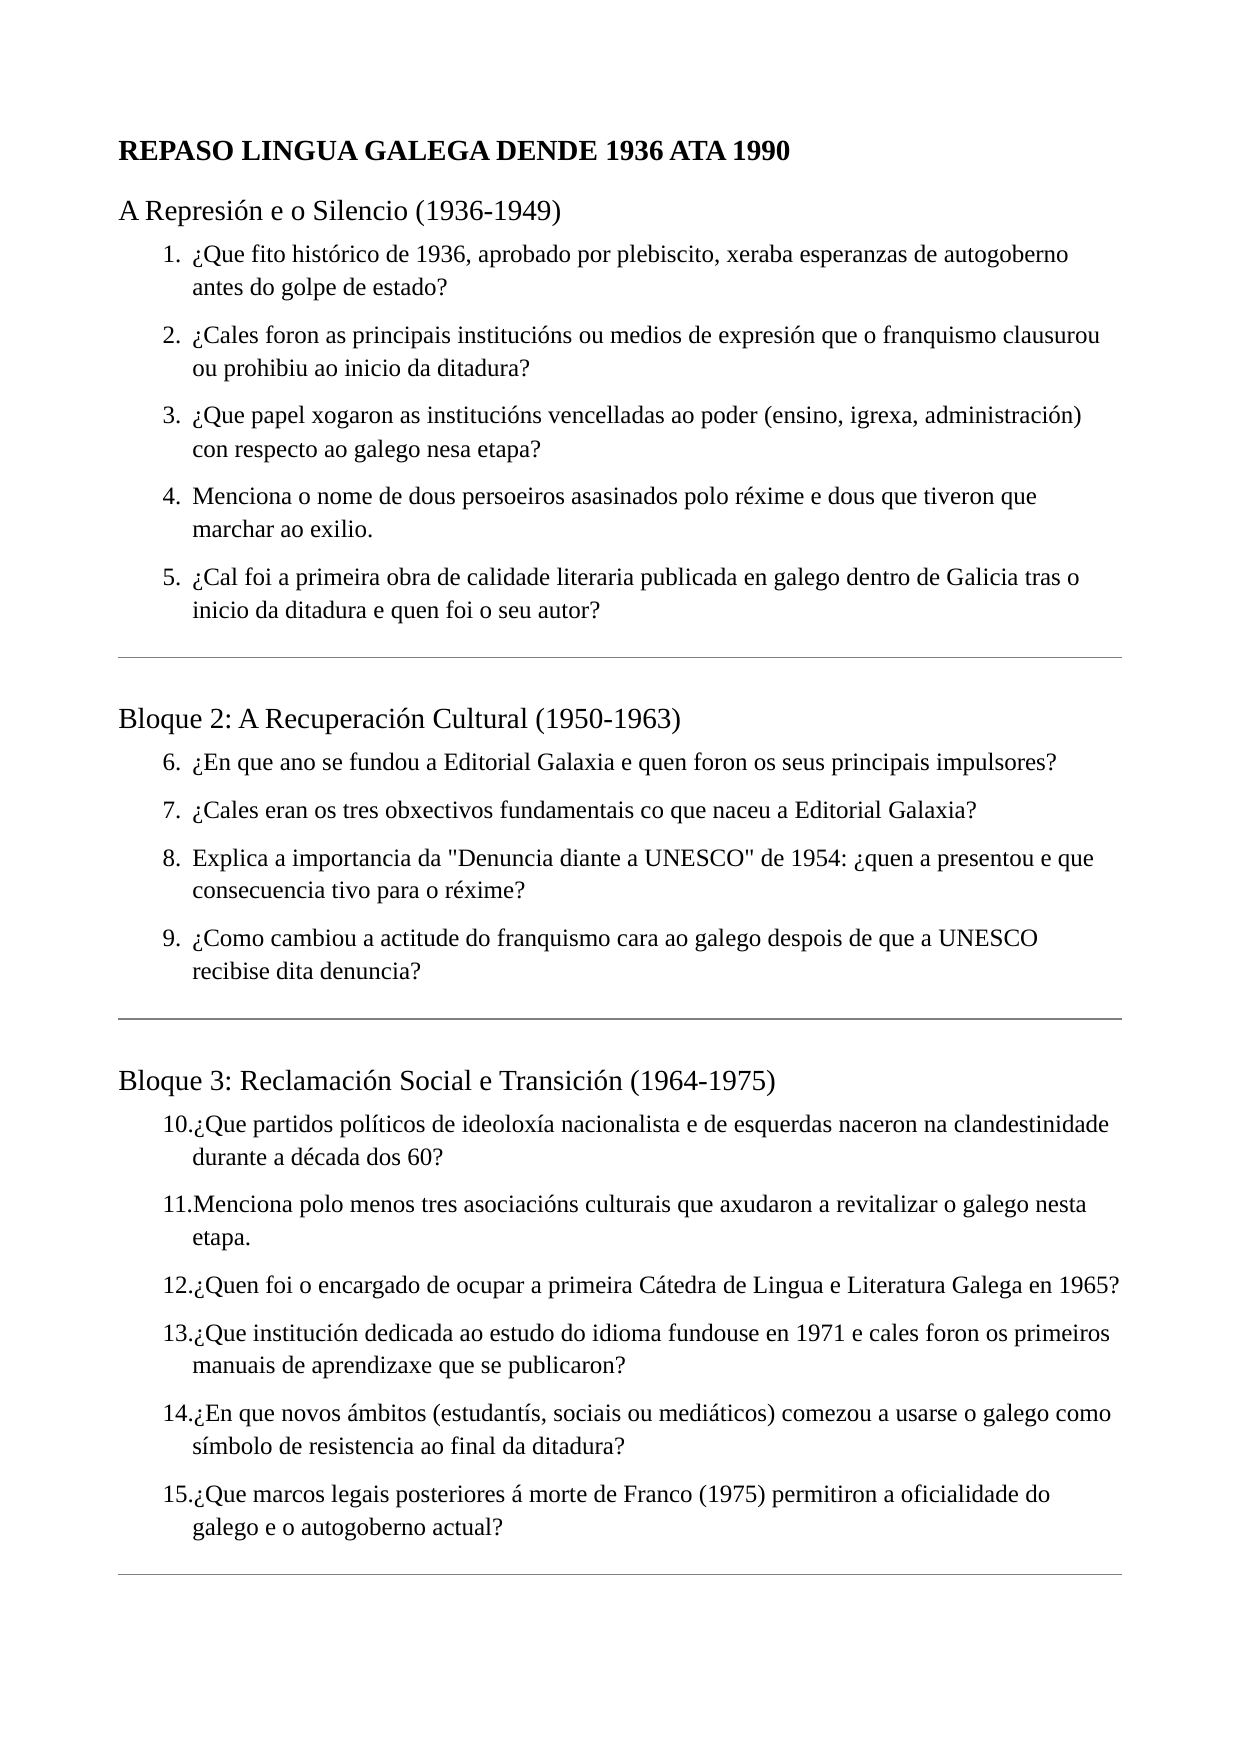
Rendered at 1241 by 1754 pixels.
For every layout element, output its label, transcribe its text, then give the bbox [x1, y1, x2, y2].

list Menciona o nome de dous persoeiros asasinados polo réxime e dous que tiveron que marchar ao exilio. [162, 481, 1122, 543]
subtitle Bloque 2: A Recuperación Cultural (1950-1963) [118, 701, 1122, 735]
list ¿Que marcos legais posteriores á morte de Franco (1975) permitiron a oficialidade do galego e o autogoberno actual? [162, 1479, 1122, 1541]
list ¿Cales foron as principais institucións ou medios de expresión que o franquismo clausurou ou prohibiu ao inicio da ditadura? [162, 320, 1122, 382]
list ¿Cal foi a primeira obra de calidade literaria publicada en galego dentro de Galicia tras o inicio da ditadura e quen foi o seu autor? [162, 562, 1122, 624]
list ¿Cales eran os tres obxectivos fundamentais co que naceu a Editorial Galaxia? [162, 795, 1122, 824]
list Explica a importancia da "Denuncia diante a UNESCO" de 1954: ¿quen a presentou e que consecuencia tivo para o réxime? [162, 843, 1122, 904]
subtitle REPASO LINGUA GALEGA DENDE 1936 ATA 1990 [118, 133, 1122, 166]
subtitle A Represión e o Silencio (1936-1949) [118, 193, 1122, 227]
list ¿Como cambiou a actitude do franquismo cara ao galego despois de que a UNESCO recibise dita denuncia? [162, 923, 1122, 985]
list ¿Que partidos políticos de ideoloxía nacionalista e de esquerdas naceron na clandestinidade durante a década dos 60? [162, 1109, 1122, 1171]
list ¿Que fito histórico de 1936, aprobado por plebiscito, xeraba esperanzas de autogoberno antes do golpe de estado? [162, 239, 1122, 301]
list ¿En que ano se fundou a Editorial Galaxia e quen foron os seus principais impulsores? [162, 747, 1122, 776]
list Menciona polo menos tres asociacións culturais que axudaron a revitalizar o galego nesta etapa. [162, 1189, 1122, 1251]
subtitle Bloque 3: Reclamación Social e Transición (1964-1975) [118, 1063, 1122, 1096]
list ¿Quen foi o encargado de ocupar a primeira Cátedra de Lingua e Literatura Galega en 1965? [162, 1270, 1122, 1299]
list ¿En que novos ámbitos (estudantís, sociais ou mediáticos) comezou a usarse o galego como símbolo de resistencia ao final da ditadura? [162, 1398, 1122, 1460]
list ¿Que papel xogaron as institucións vencelladas ao poder (ensino, igrexa, administración) con respecto ao galego nesa etapa? [162, 401, 1122, 462]
list ¿Que institución dedicada ao estudo do idioma fundouse en 1971 e cales foron os primeiros manuais de aprendizaxe que se publicaron? [162, 1318, 1122, 1379]
